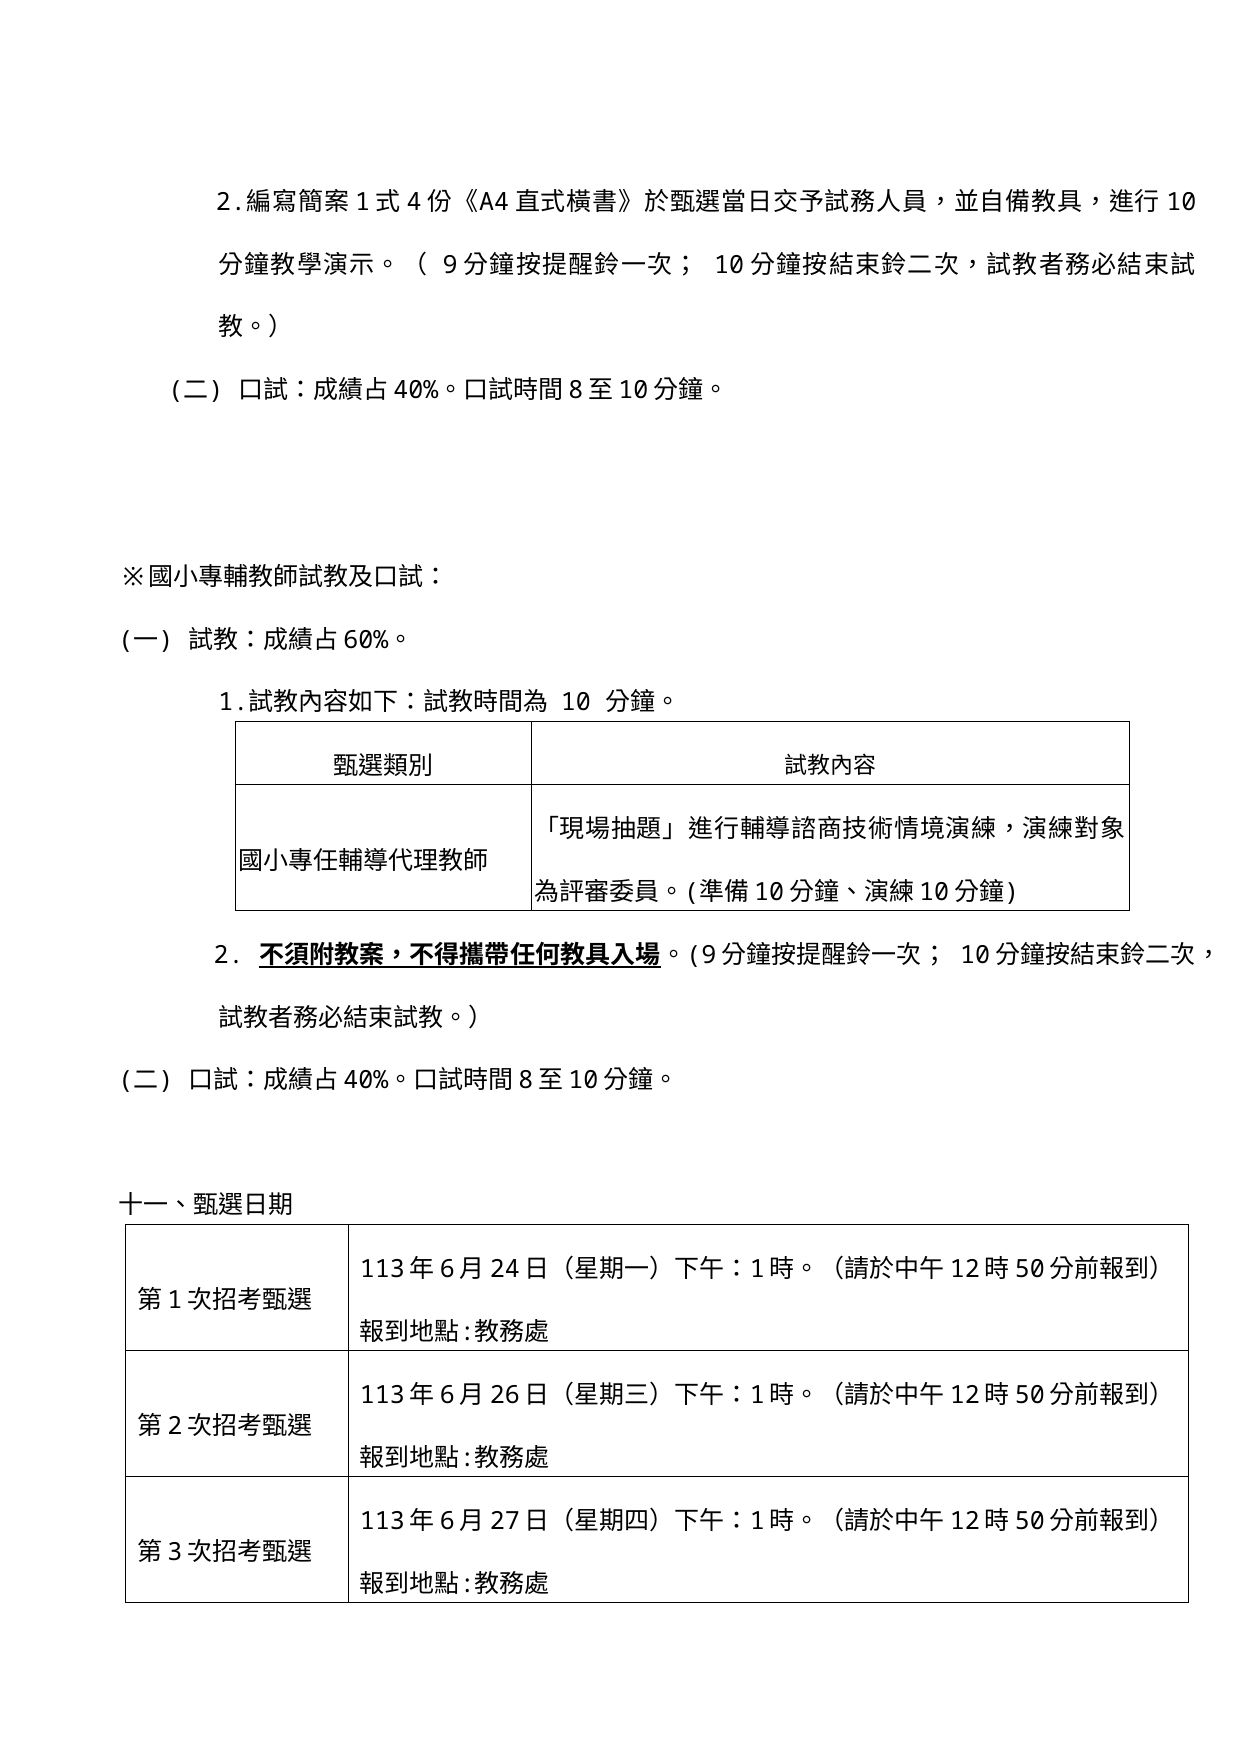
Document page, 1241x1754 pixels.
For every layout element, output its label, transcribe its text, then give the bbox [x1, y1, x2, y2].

table_header 第1次招考甄選 [126, 1225, 348, 1350]
text ※國小專輔教師試教及口試： [118, 533, 1196, 596]
table_cell 113年6月26日（星期三）下午：1時。（請於中午12時50分前報到） 報到地點:教務處 [349, 1351, 1188, 1476]
text 2. 不須附教案，不得攜帶任何教具入場。(9分鐘按提醒鈴一次； 10分鐘按結束鈴二次，試教者務必結束試教。） [168, 911, 1196, 1036]
table_cell 「現場抽題」進行輔導諮商技術情境演練，演練對象為評審委員。(準備10分鐘、演練10分鐘) [532, 785, 1129, 910]
table_cell 第3次招考甄選 [126, 1477, 348, 1602]
table_header 113年6月24日（星期一）下午：1時。（請於中午12時50分前報到） 報到地點:教務處 [349, 1225, 1188, 1350]
table_header 甄選類別 [236, 722, 531, 784]
text 2.編寫簡案1式4份《A4直式橫書》於甄選當日交予試務人員，並自備教具，進行10 分鐘教學演示。（ 9分鐘按提醒鈴一次； 10分鐘按結束鈴二次，試教者務必結束試教。） [168, 158, 1196, 346]
table_cell 國小專任輔導代理教師 [236, 785, 531, 910]
text 1.試教內容如下：試教時間為 10 分鐘。 [143, 658, 1196, 721]
table_cell 113年6月27日（星期四）下午：1時。（請於中午12時50分前報到） 報到地點:教務處 [349, 1477, 1188, 1602]
table_header 試教內容 [532, 722, 1129, 784]
text (二) 口試：成績占40%。口試時間8至10分鐘。 [118, 1036, 1196, 1099]
text (二) 口試：成績占40%。口試時間8至10分鐘。 [168, 346, 1196, 408]
text (一) 試教：成績占60%。 [118, 596, 1196, 658]
text 十一、甄選日期 [118, 1161, 1196, 1224]
table_cell 第2次招考甄選 [126, 1351, 348, 1476]
